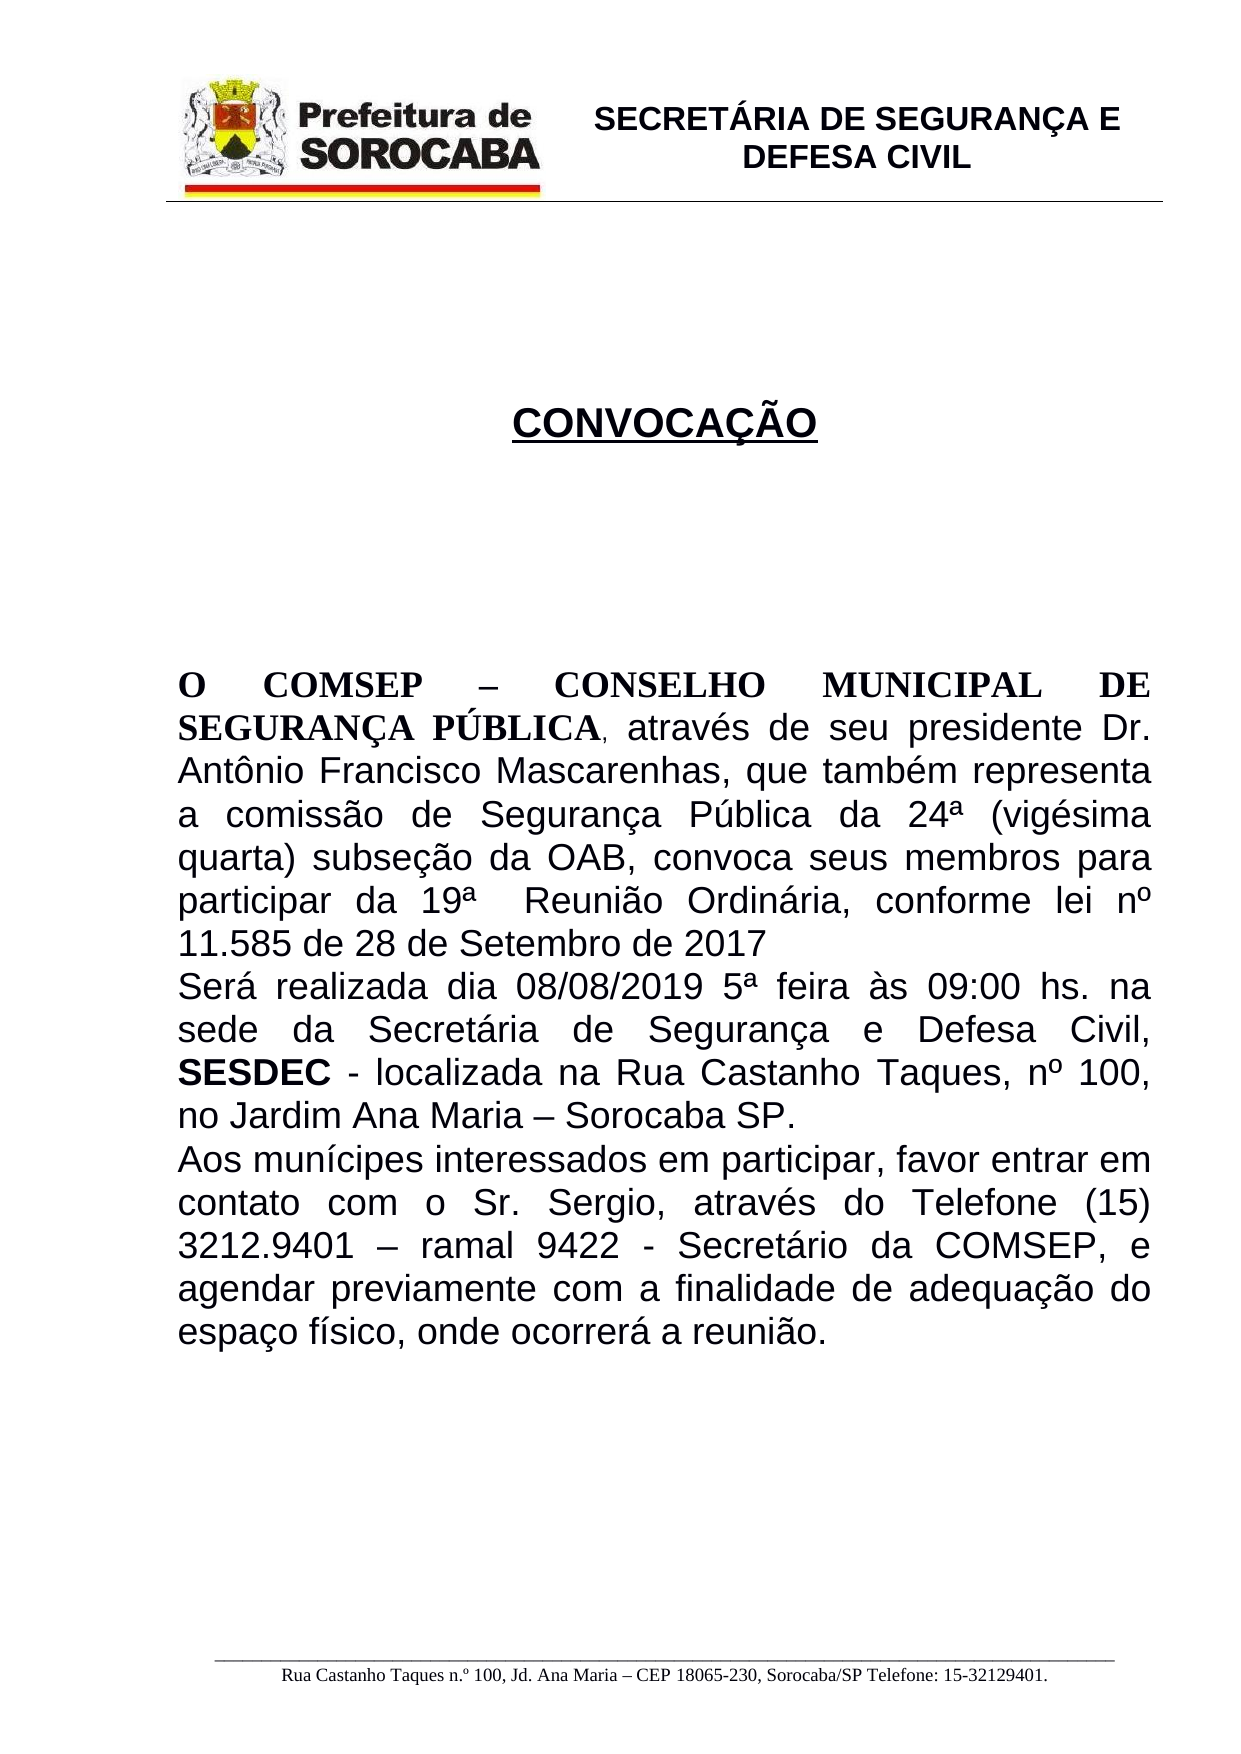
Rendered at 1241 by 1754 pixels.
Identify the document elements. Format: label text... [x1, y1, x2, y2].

picture [178, 74, 546, 201]
text O COMSEP – CONSELHO MUNICIPAL DE SEGURANÇA PÚBLICA, através de seu presidente Dr. Antônio Francisco Mascarenhas, que também representa a comissão de Segurança Pública da 24ª (vigésima quarta) subseção da OAB, convoca seus membros para participar da 19ª Reunião Ordinária, conforme lei nº 11.585 de 28 de Setembro de 2017 [177, 662, 1152, 964]
text CONVOCAÇÃO [177, 399, 1152, 447]
text Aos munícipes interessados em participar, favor entrar em contato com o Sr. Sergio, através do Telefone (15) 3212.9401 – ramal 9422 - Secretário da COMSEP, e agendar previamente com a finalidade de adequação do espaço físico, onde ocorrerá a reunião. [177, 1137, 1152, 1352]
text Será realizada dia 08/08/2019 5ª feira às 09:00 hs. na sede da Secretária de Segurança e Defesa Civil, SESDEC - localizada na Rua Castanho Taques, nº 100, no Jardim Ana Maria – Sorocaba SP. [177, 964, 1152, 1137]
